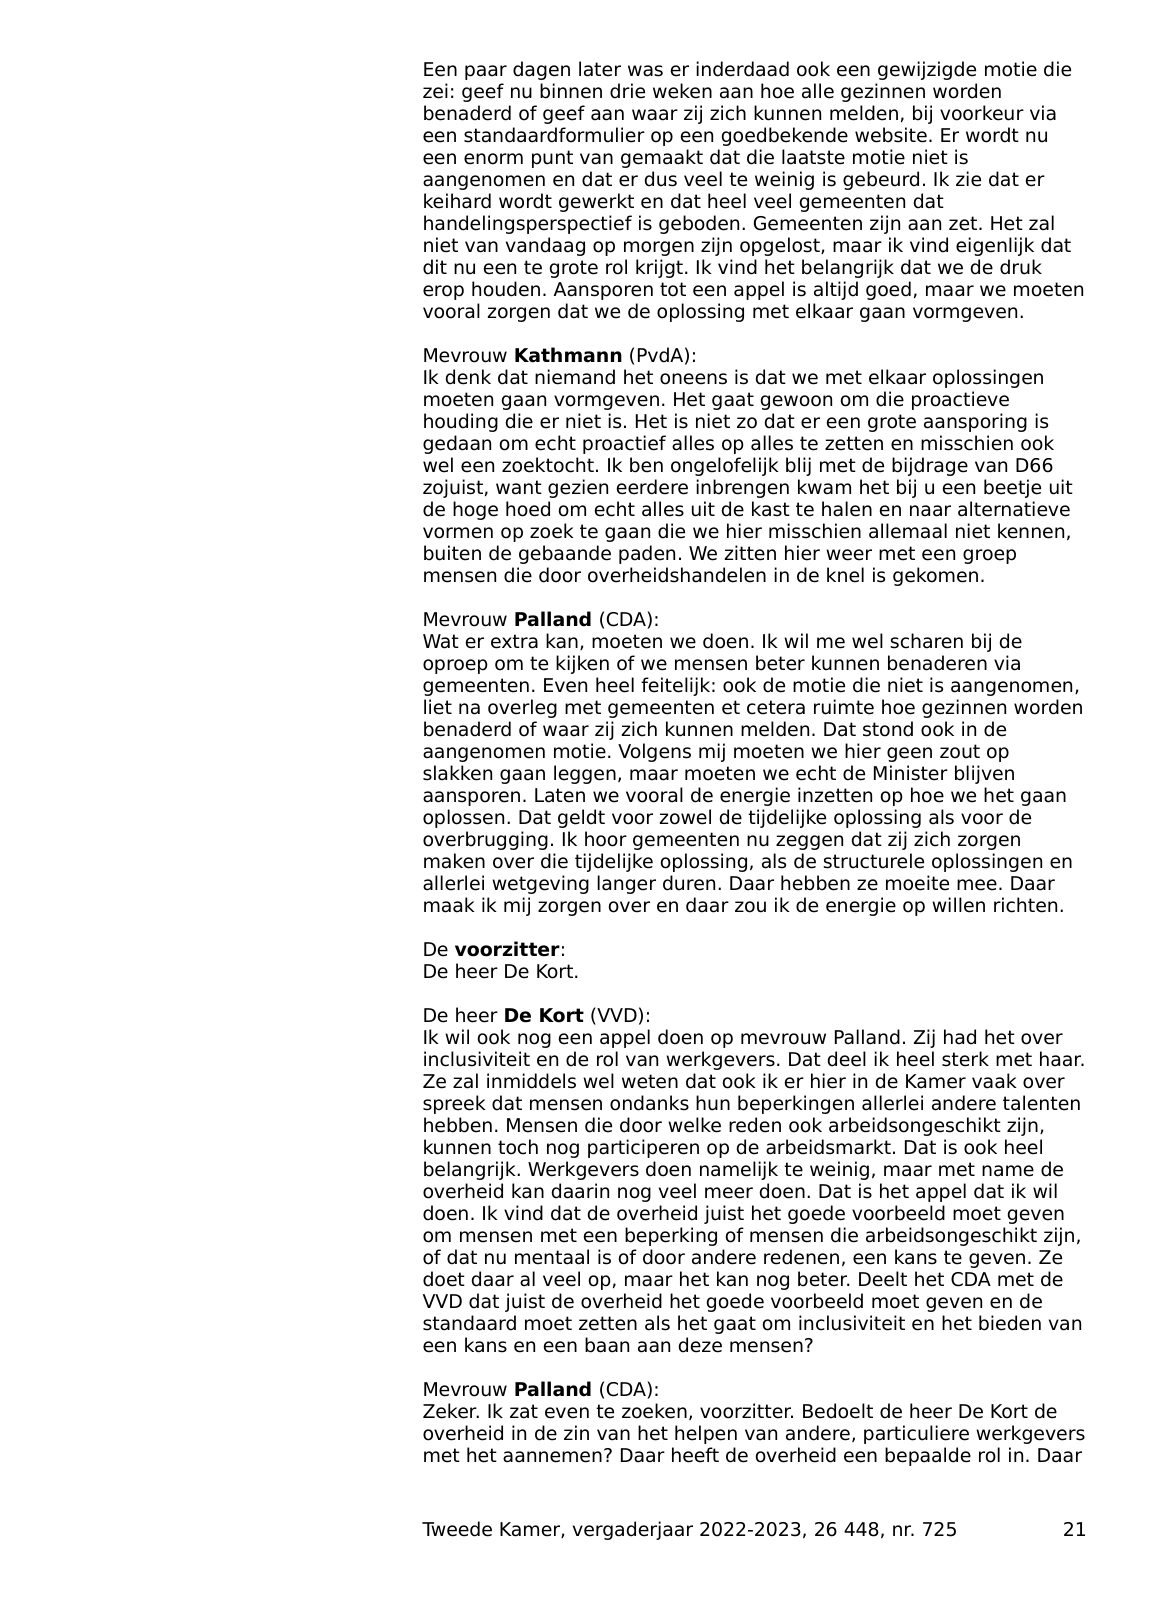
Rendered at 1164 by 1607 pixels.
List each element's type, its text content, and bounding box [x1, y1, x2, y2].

text Ik wil ook nog een appel doen op mevrouw Palland. Zij had het over inclusiviteit en de rol van werkgevers. Dat deel ik heel sterk met haar. Ze zal inmiddels wel weten dat ook ik er hier in de Kamer vaak over spreek dat mensen ondanks hun beperkingen allerlei andere talenten hebben. Mensen die door welke reden ook arbeidsongeschikt zijn, kunnen toch nog participeren op de arbeidsmarkt. Dat is ook heel belangrijk. Werkgevers doen namelijk te weinig, maar met name de overheid kan daarin nog veel meer doen. Dat is het appel dat ik wil doen. Ik vind dat de overheid juist het goede voorbeeld moet geven om mensen met een beperking of mensen die arbeidsongeschikt zijn, of dat nu mentaal is of door andere redenen, een kans te geven. Ze doet daar al veel op, maar het kan nog beter. Deelt het CDA met de VVD dat juist de overheid het goede voorbeeld moet geven en de standaard moet zetten als het gaat om inclusiviteit en het bieden van een kans en een baan aan deze mensen? [422, 1027, 1087, 1357]
text Mevrouw Kathmann (PvdA): [422, 345, 1087, 367]
text De heer De Kort. [422, 961, 1087, 983]
text De heer De Kort (VVD): [422, 1005, 1087, 1027]
text Ik denk dat niemand het oneens is dat we met elkaar oplossingen moeten gaan vormgeven. Het gaat gewoon om die proactieve houding die er niet is. Het is niet zo dat er een grote aansporing is gedaan om echt proactief alles op alles te zetten en misschien ook wel een zoektocht. Ik ben ongelofelijk blij met de bijdrage van D66 zojuist, want gezien eerdere inbrengen kwam het bij u een beetje uit de hoge hoed om echt alles uit de kast te halen en naar alternatieve vormen op zoek te gaan die we hier misschien allemaal niet kennen, buiten de gebaande paden. We zitten hier weer met een groep mensen die door overheidshandelen in de knel is gekomen. [422, 367, 1087, 587]
text Een paar dagen later was er inderdaad ook een gewijzigde motie die zei: geef nu binnen drie weken aan hoe alle gezinnen worden benaderd of geef aan waar zij zich kunnen melden, bij voorkeur via een standaardformulier op een goedbekende website. Er wordt nu een enorm punt van gemaakt dat die laatste motie niet is aangenomen en dat er dus veel te weinig is gebeurd. Ik zie dat er keihard wordt gewerkt en dat heel veel gemeenten dat handelingsperspectief is geboden. Gemeenten zijn aan zet. Het zal niet van vandaag op morgen zijn opgelost, maar ik vind eigenlijk dat dit nu een te grote rol krijgt. Ik vind het belangrijk dat we de druk erop houden. Aansporen tot een appel is altijd goed, maar we moeten vooral zorgen dat we de oplossing met elkaar gaan vormgeven. [422, 59, 1087, 323]
text Mevrouw Palland (CDA): [422, 609, 1087, 631]
text Wat er extra kan, moeten we doen. Ik wil me wel scharen bij de oproep om te kijken of we mensen beter kunnen benaderen via gemeenten. Even heel feitelijk: ook de motie die niet is aangenomen, liet na overleg met gemeenten et cetera ruimte hoe gezinnen worden benaderd of waar zij zich kunnen melden. Dat stond ook in de aangenomen motie. Volgens mij moeten we hier geen zout op slakken gaan leggen, maar moeten we echt de Minister blijven aansporen. Laten we vooral de energie inzetten op hoe we het gaan oplossen. Dat geldt voor zowel de tijdelijke oplossing als voor de overbrugging. Ik hoor gemeenten nu zeggen dat zij zich zorgen maken over die tijdelijke oplossing, als de structurele oplossingen en allerlei wetgeving langer duren. Daar hebben ze moeite mee. Daar maak ik mij zorgen over en daar zou ik de energie op willen richten. [422, 631, 1087, 917]
text De voorzitter: [422, 939, 1087, 961]
text Zeker. Ik zat even te zoeken, voorzitter. Bedoelt de heer De Kort de overheid in de zin van het helpen van andere, particuliere werkgevers met het aannemen? Daar heeft de overheid een bepaalde rol in. Daar [422, 1401, 1087, 1467]
text Mevrouw Palland (CDA): [422, 1379, 1087, 1401]
